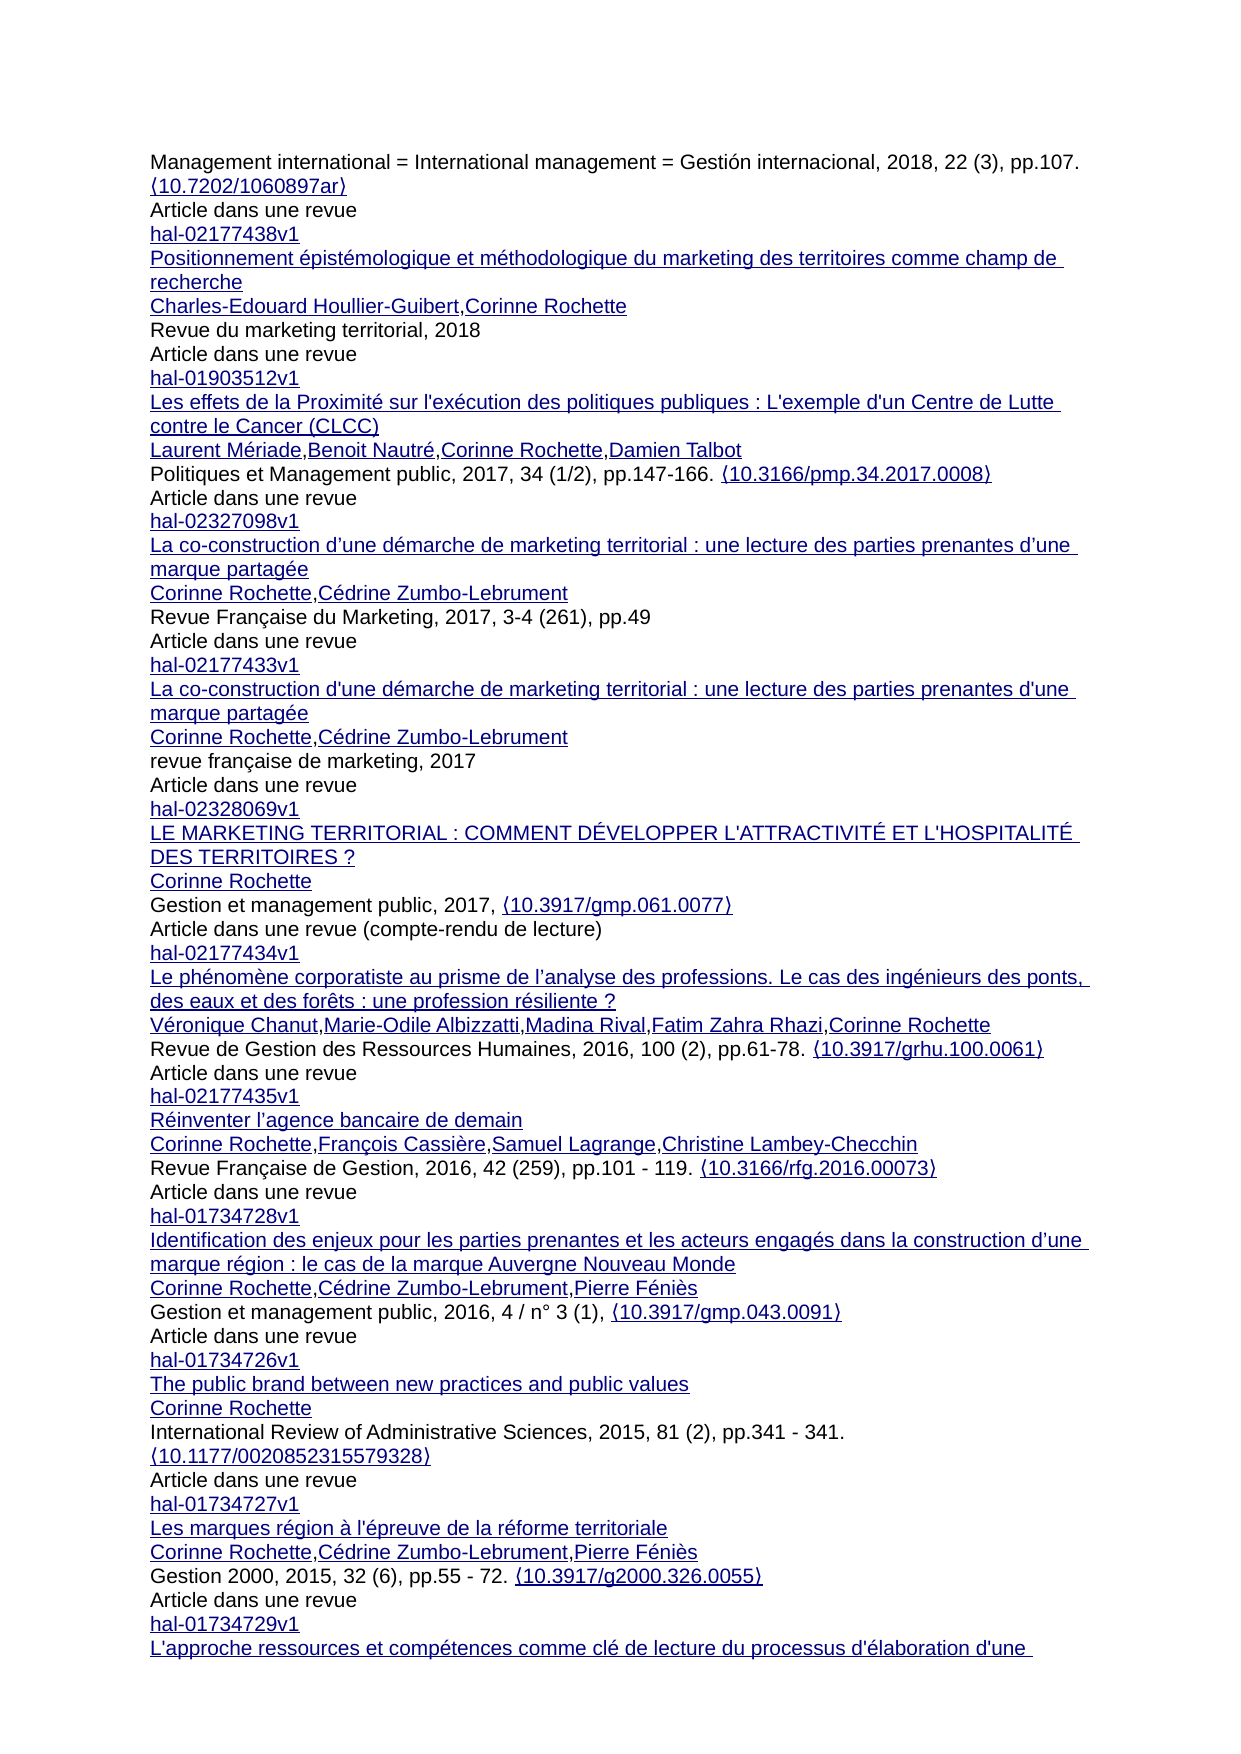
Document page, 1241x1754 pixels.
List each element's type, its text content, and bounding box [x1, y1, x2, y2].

table_cell Réinventer l’agence bancaire de demain Corinne Rochette,François Cassière,Samuel Lagrange,Christine Lambey-Checchin Revue Française de Gestion, 2016, 42 (259), pp.101 - 119. ⟨10.3166/rfg.2016.00073⟩ Article dans une revue hal-01734728v1 [150, 1108, 1090, 1228]
table_cell L'approche ressources et compétences comme clé de lecture du processus d'élaboration d'une [150, 1635, 1090, 1659]
table_cell La co-construction d'une démarche de marketing territorial : une lecture des parties prenantes d'une marque partagée Corinne Rochette,Cédrine Zumbo-Lebrument revue française de marketing, 2017 Article dans une revue hal-02328069v1 [150, 677, 1090, 821]
table_cell Les marques région à l'épreuve de la réforme territoriale Corinne Rochette,Cédrine Zumbo-Lebrument,Pierre Féniès Gestion 2000, 2015, 32 (6), pp.55 - 72. ⟨10.3917/g2000.326.0055⟩ Article dans une revue hal-01734729v1 [150, 1516, 1090, 1635]
table_cell Identification des enjeux pour les parties prenantes et les acteurs engagés dans la construction d’une marque région : le cas de la marque Auvergne Nouveau Monde Corinne Rochette,Cédrine Zumbo-Lebrument,Pierre Féniès Gestion et management public, 2016, 4 / n° 3 (1), ⟨10.3917/gmp.043.0091⟩ Article dans une revue hal-01734726v1 [150, 1228, 1090, 1372]
table_cell Management international = International management = Gestión internacional, 2018, 22 (3), pp.107. ⟨10.7202/1060897ar⟩ Article dans une revue hal-02177438v1 [150, 150, 1090, 246]
table_cell Le phénomène corporatiste au prisme de l’analyse des professions. Le cas des ingénieurs des ponts, [150, 965, 1090, 986]
table_cell Les effets de la Proximité sur l'exécution des politiques publiques : L'exemple d'un Centre de Lutte contre le Cancer (CLCC) Laurent Mériade,Benoit Nautré,Corinne Rochette,Damien Talbot Politiques et Management public, 2017, 34 (1/2), pp.147-166. ⟨10.3166/pmp.34.2017.0008⟩ Article dans une revue hal-02327098v1 [150, 390, 1090, 533]
table_cell La co-construction d’une démarche de marketing territorial : une lecture des parties prenantes d’une marque partagée Corinne Rochette,Cédrine Zumbo-Lebrument Revue Française du Marketing, 2017, 3-4 (261), pp.49 Article dans une revue hal-02177433v1 [150, 533, 1090, 677]
table_cell Positionnement épistémologique et méthodologique du marketing des territoires comme champ de recherche Charles-Edouard Houllier-Guibert,Corinne Rochette Revue du marketing territorial, 2018 Article dans une revue hal-01903512v1 [150, 246, 1090, 389]
table_cell LE MARKETING TERRITORIAL : COMMENT DÉVELOPPER L'ATTRACTIVITÉ ET L'HOSPITALITÉ DES TERRITOIRES ? Corinne Rochette Gestion et management public, 2017, ⟨10.3917/gmp.061.0077⟩ Article dans une revue (compte-rendu de lecture) hal-02177434v1 [150, 821, 1090, 964]
table_cell The public brand between new practices and public values Corinne Rochette International Review of Administrative Sciences, 2015, 81 (2), pp.341 - 341. ⟨10.1177/0020852315579328⟩ Article dans une revue hal-01734727v1 [150, 1372, 1090, 1516]
table_cell des eaux et des forêts : une profession résiliente ? Véronique Chanut,Marie-Odile Albizzatti,Madina Rival,Fatim Zahra Rhazi,Corinne Rochette Revue de Gestion des Ressources Humaines, 2016, 100 (2), pp.61-78. ⟨10.3917/grhu.100.0061⟩ Article dans une revue hal-02177435v1 [150, 987, 1090, 1108]
